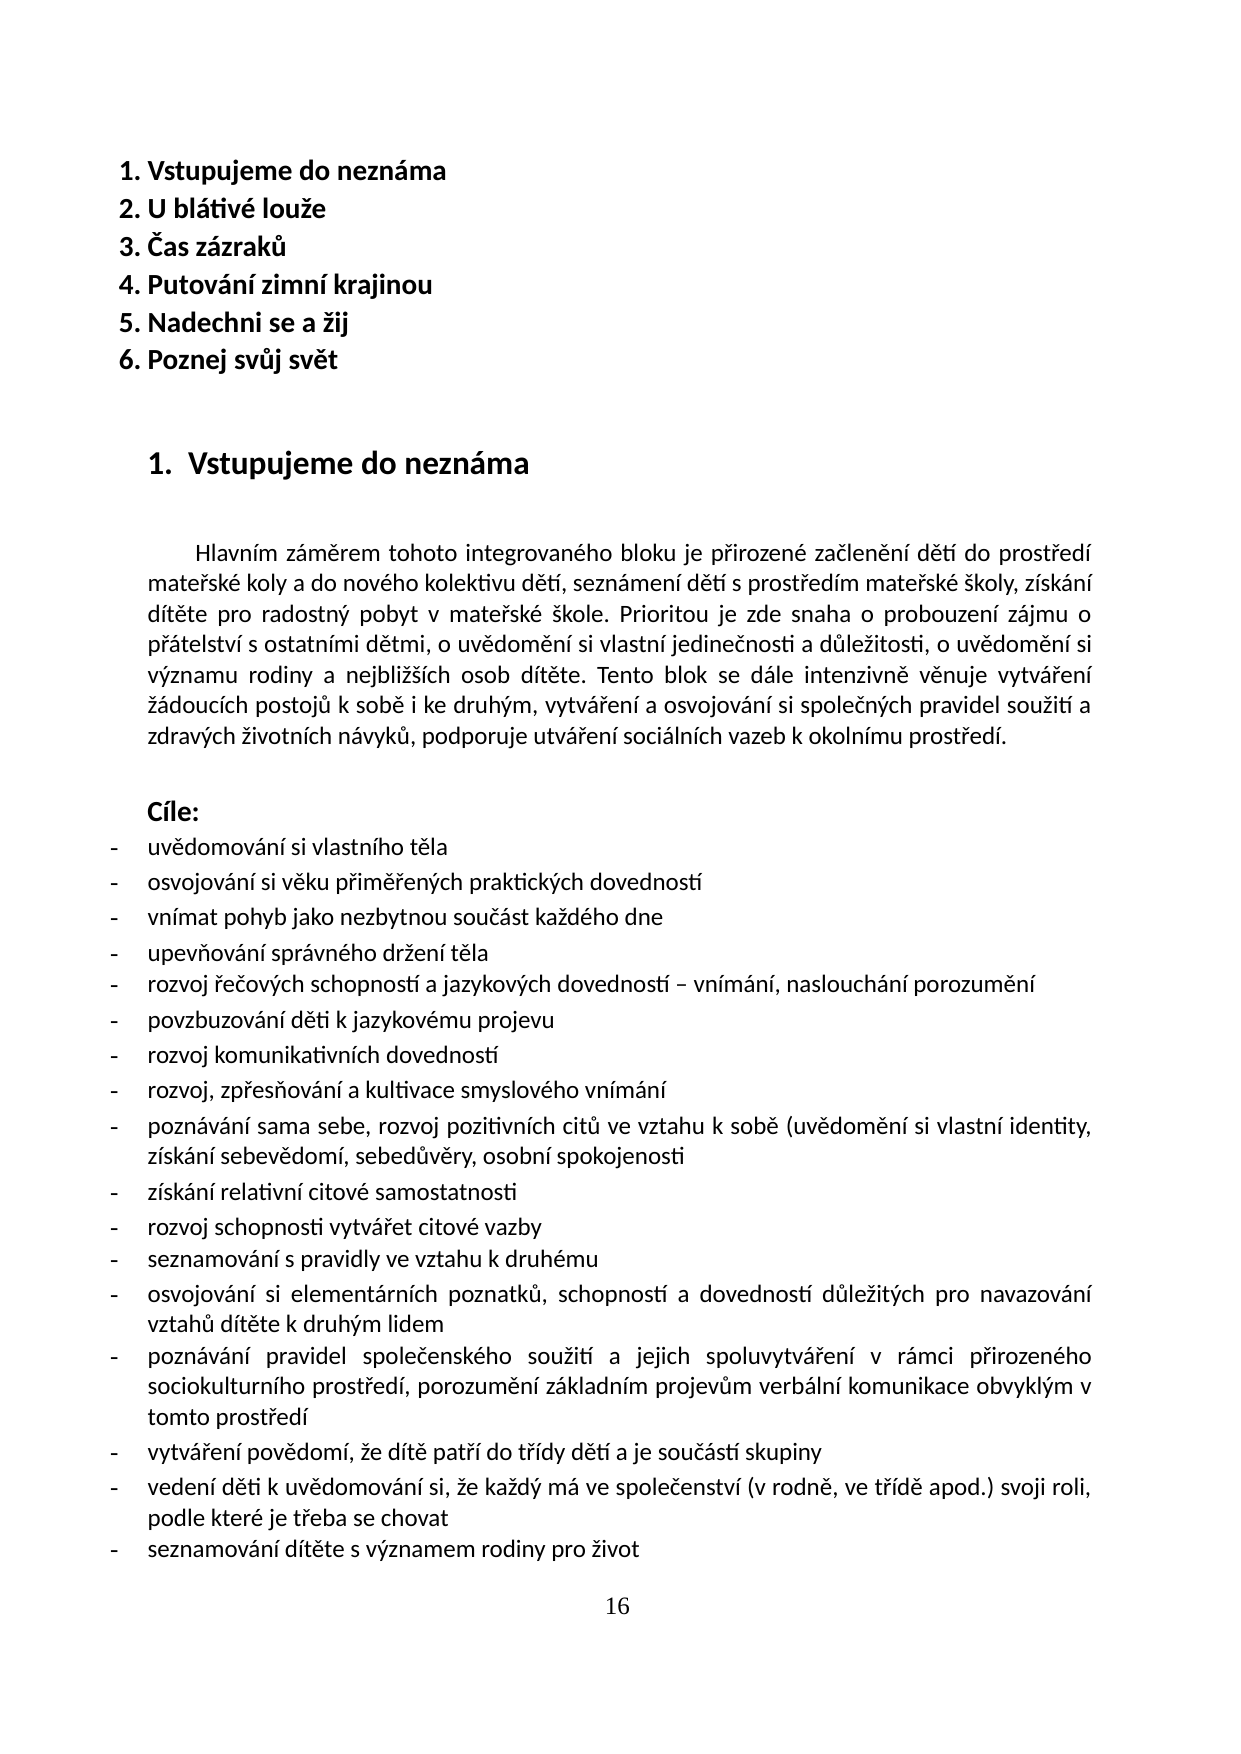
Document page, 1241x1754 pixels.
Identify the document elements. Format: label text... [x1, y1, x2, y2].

list upevňování správného držení těla [110, 937, 1093, 967]
list Čas zázraků [118, 228, 1093, 264]
list U blátivé louže [118, 190, 1093, 226]
list seznamování dítěte s významem rodiny pro život [110, 1534, 1093, 1564]
list seznamování s pravidly ve vztahu k druhému [110, 1243, 1093, 1273]
list Putování zimní krajinou [118, 266, 1093, 301]
list osvojování si elementárních poznatků, schopností a dovedností důležitých pro navazování vztahů dítěte k druhým lidem [110, 1278, 1093, 1339]
list rozvoj komunikativních dovedností [110, 1039, 1093, 1070]
text Cíle: [147, 793, 1093, 829]
list vytváření povědomí, že dítě patří do třídy dětí a je součástí skupiny [110, 1436, 1093, 1467]
list povzbuzování děti k jazykovému projevu [110, 1004, 1093, 1034]
list vedení děti k uvědomování si, že každý má ve společenství (v rodně, ve třídě apod.) svoji roli, podle které je třeba se chovat [110, 1472, 1093, 1533]
list Poznej svůj svět [118, 341, 1093, 377]
list Vstupujeme do neznáma [118, 152, 1093, 188]
list Nadechni se a žij [118, 304, 1093, 339]
list uvědomování si vlastního těla [110, 831, 1093, 861]
list poznávání sama sebe, rozvoj pozitivních citů ve vztahu k sobě (uvědomění si vlastní identity, získání sebevědomí, sebedůvěry, osobní spokojenosti [110, 1110, 1093, 1171]
list osvojování si věku přiměřených praktických dovedností [110, 866, 1093, 897]
text Hlavním záměrem tohoto integrovaného bloku je přirozené začlenění dětí do prostředí mateřské koly a do nového kolektivu dětí, seznámení dětí s prostředím mateřské školy, získání dítěte pro radostný pobyt v mateřské škole. Prioritou je zde snaha o probouzení zájmu o přátelství s ostatními dětmi, o uvědomění si vlastní jedinečnosti a důležitosti, o uvědomění si významu rodiny a nejbližších osob dítěte. Tento blok se dále intenzivně věnuje vytváření žádoucích postojů k sobě i ke druhým, vytváření a osvojování si společných pravidel soužití a zdravých životních návyků, podporuje utváření sociálních vazeb k okolnímu prostředí. [147, 537, 1093, 750]
list vnímat pohyb jako nezbytnou součást každého dne [110, 902, 1093, 932]
list rozvoj, zpřesňování a kultivace smyslového vnímání [110, 1074, 1093, 1105]
subtitle 1. Vstupujeme do neznáma [147, 442, 952, 483]
list získání relativní citové samostatnosti [110, 1176, 1093, 1206]
list rozvoj řečových schopností a jazykových dovedností – vnímání, naslouchání porozumění [110, 969, 1093, 999]
list poznávání pravidel společenského soužití a jejich spoluvytváření v rámci přirozeného sociokulturního prostředí, porozumění základním projevům verbální komunikace obvyklým v tomto prostředí [110, 1340, 1093, 1431]
list rozvoj schopnosti vytvářet citové vazby [110, 1211, 1093, 1242]
